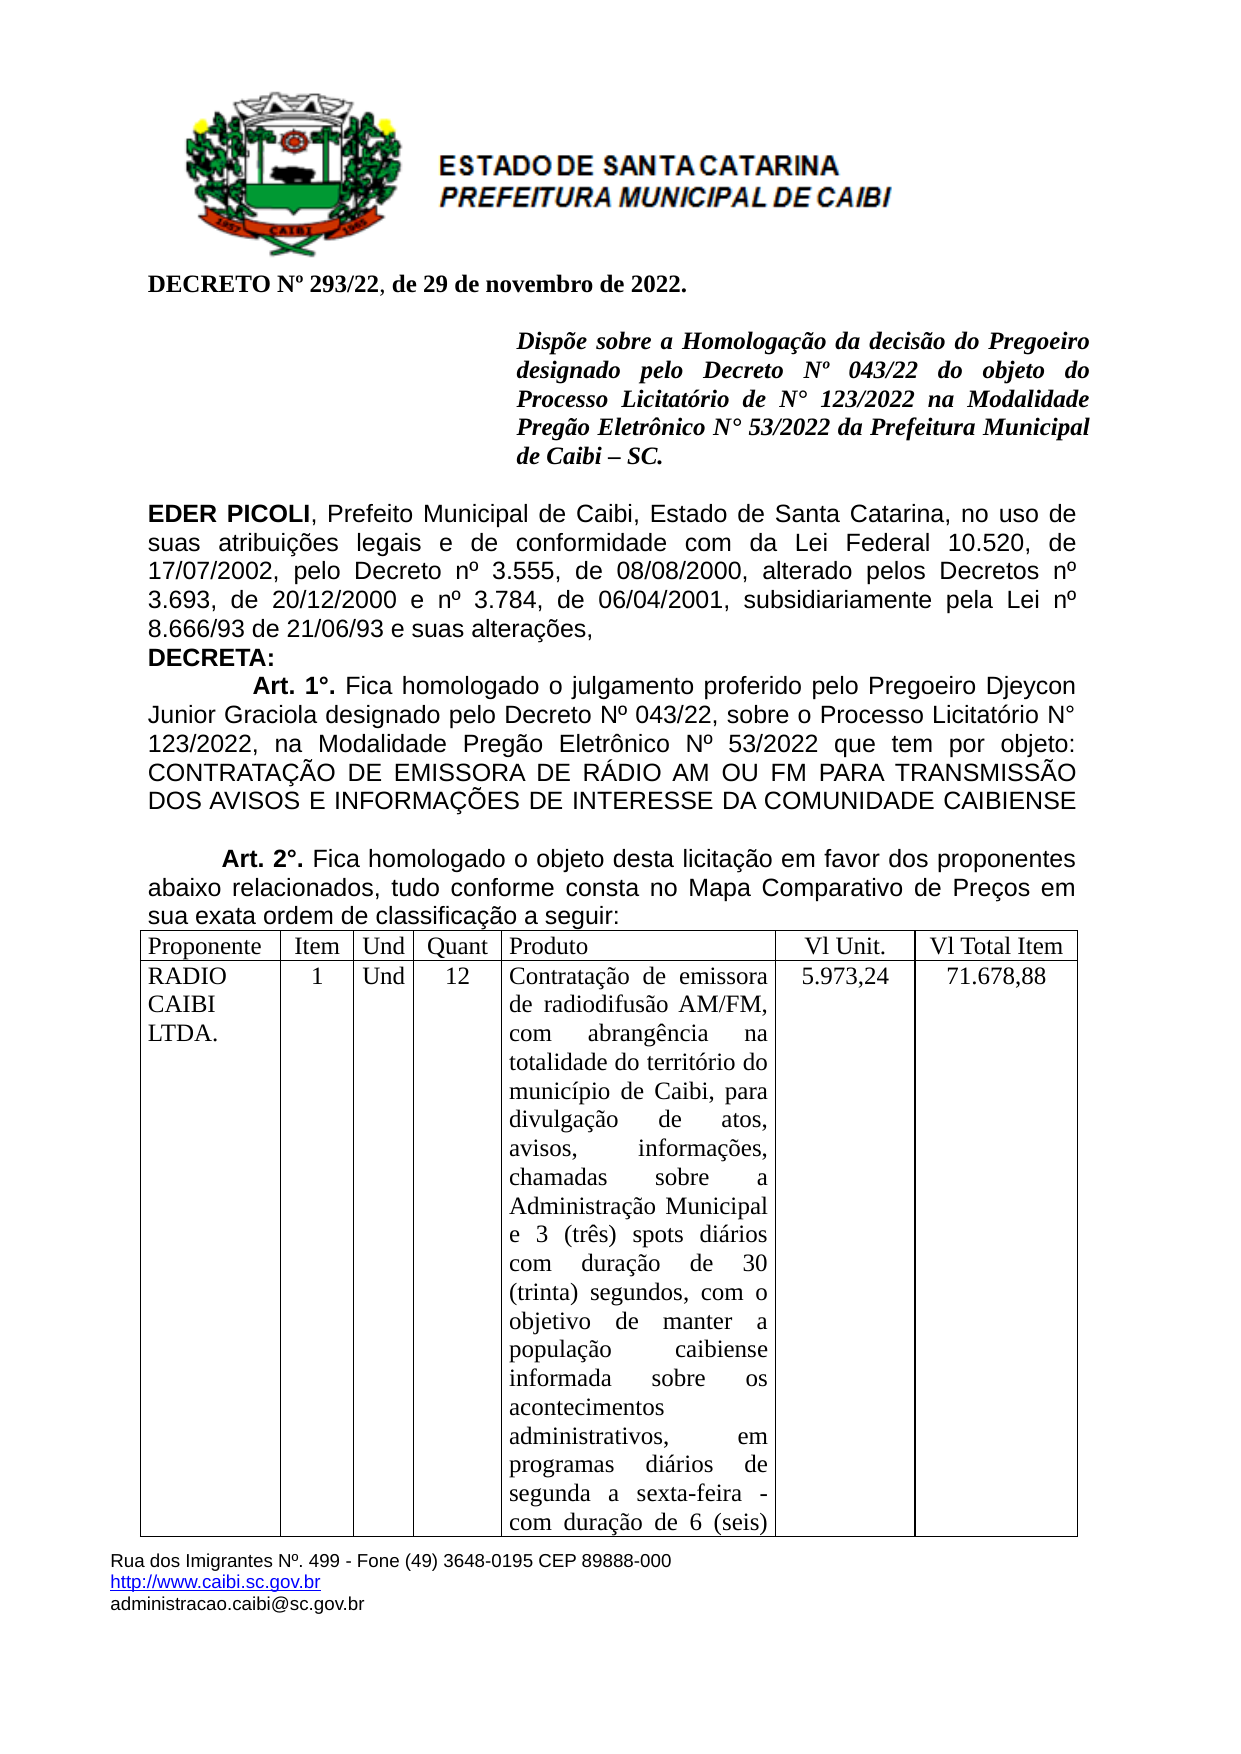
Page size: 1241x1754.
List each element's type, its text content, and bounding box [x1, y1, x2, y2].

table_cell RADIO CAIBI LTDA. [141, 961, 280, 1536]
table_cell Und [354, 961, 413, 1536]
table_header Produto [502, 931, 775, 960]
table_cell Contratação de emissora de radiodifusão AM/FM, com abrangência na totalidade do território do município de Caibi, para divulgação de atos, avisos, informações, chamadas sobre a Administração Municipal e 3 (três) spots diários com duração de 30 (trinta) segundos, com o objetivo de manter a população caibiense informada sobre os acontecimentos administrativos, em programas diários de segunda a sexta-feira - com duração de 6 (seis) [502, 961, 775, 1536]
text EDER PICOLI, Prefeito Municipal de Caibi, Estado de Santa Catarina, no uso de suas atribuições legais e de conformidade com da Lei Federal 10.520, de 17/07/2002, pelo Decreto nº 3.555, de 08/08/2000, alterado pelos Decretos nº 3.693, de 20/12/2000 e nº 3.784, de 06/04/2001, subsidiariamente pela Lei nº 8.666/93 de 21/06/93 e suas alterações, [148, 499, 1078, 642]
text DECRETA: [148, 642, 1078, 671]
text Dispõe sobre a Homologação da decisão do Pregoeiro designado pelo Decreto Nº 043/22 do objeto do Processo Licitatório de N° 123/2022 na Modalidade Pregão Eletrônico N° 53/2022 da Prefeitura Municipal de Caibi – SC. [516, 326, 1093, 470]
text Art. 1°. Fica homologado o julgamento proferido pelo Pregoeiro Djeycon Junior Graciola designado pelo Decreto Nº 043/22, sobre o Processo Licitatório N° 123/2022, na Modalidade Pregão Eletrônico Nº 53/2022 que tem por objeto: CONTRATAÇÃO DE EMISSORA DE RÁDIO AM OU FM PARA TRANSMISSÃO DOS AVISOS E INFORMAÇÕES DE INTERESSE DA COMUNIDADE CAIBIENSE [148, 671, 1078, 844]
table_cell 12 [414, 961, 501, 1536]
table_header Quant [414, 931, 501, 960]
table_cell 71.678,88 [916, 961, 1077, 1536]
table_cell 1 [281, 961, 353, 1536]
text DECRETO Nº 293/22, de 29 de novembro de 2022. [148, 269, 1092, 297]
table_header Vl Total Item [916, 931, 1077, 960]
table_cell 5.973,24 [776, 961, 914, 1536]
table_header Vl Unit. [776, 931, 914, 960]
table_header Und [354, 931, 413, 960]
text Art. 2°. Fica homologado o objeto desta licitação em favor dos proponentes abaixo relacionados, tudo conforme consta no Mapa Comparativo de Preços em sua exata ordem de classificação a seguir: [148, 844, 1078, 930]
table_header Proponente [141, 931, 280, 960]
table_header Item [281, 931, 353, 960]
